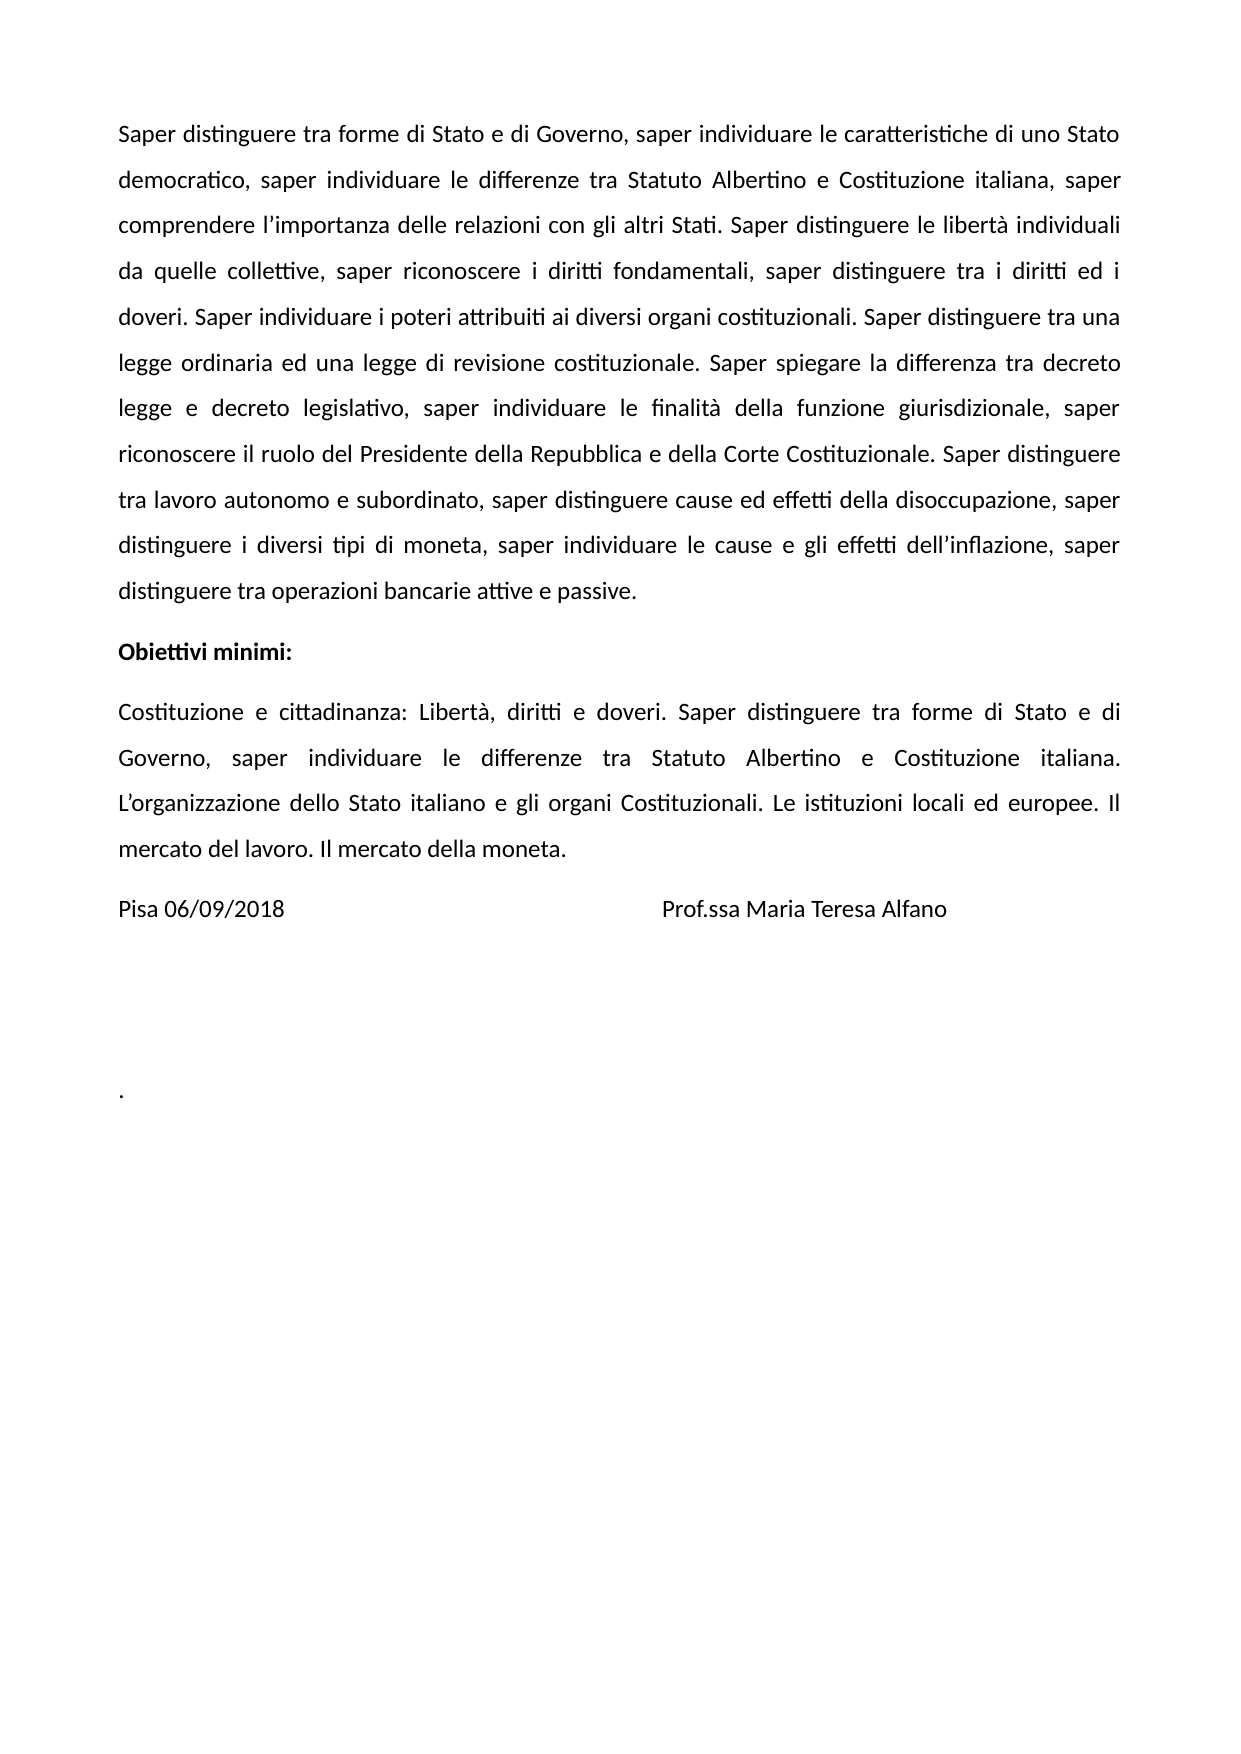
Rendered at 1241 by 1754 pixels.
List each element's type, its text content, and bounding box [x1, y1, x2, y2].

text Pisa 06/09/2018 Prof.ssa Maria Teresa Alfano [118, 893, 1122, 924]
text Costituzione e cittadinanza: Libertà, diritti e doveri. Saper distinguere tra forme di Stato e di Governo, saper individuare le differenze tra Statuto Albertino e Costituzione italiana. L’organizzazione dello Stato italiano e gli organi Costituzionali. Le istituzioni locali ed europee. Il mercato del lavoro. Il mercato della moneta. [118, 696, 1122, 864]
text . [118, 1074, 1122, 1105]
text Obiettivi minimi: [118, 636, 1122, 666]
text Saper distinguere tra forme di Stato e di Governo, saper individuare le caratteristiche di uno Stato democratico, saper individuare le differenze tra Statuto Albertino e Costituzione italiana, saper comprendere l’importanza delle relazioni con gli altri Stati. Saper distinguere le libertà individuali da quelle collettive, saper riconoscere i diritti fondamentali, saper distinguere tra i diritti ed i doveri. Saper individuare i poteri attribuiti ai diversi organi costituzionali. Saper distinguere tra una legge ordinaria ed una legge di revisione costituzionale. Saper spiegare la differenza tra decreto legge e decreto legislativo, saper individuare le finalità della funzione giurisdizionale, saper riconoscere il ruolo del Presidente della Repubblica e della Corte Costituzionale. Saper distinguere tra lavoro autonomo e subordinato, saper distinguere cause ed effetti della disoccupazione, saper distinguere i diversi tipi di moneta, saper individuare le cause e gli effetti dell’inflazione, saper distinguere tra operazioni bancarie attive e passive. [118, 118, 1122, 606]
